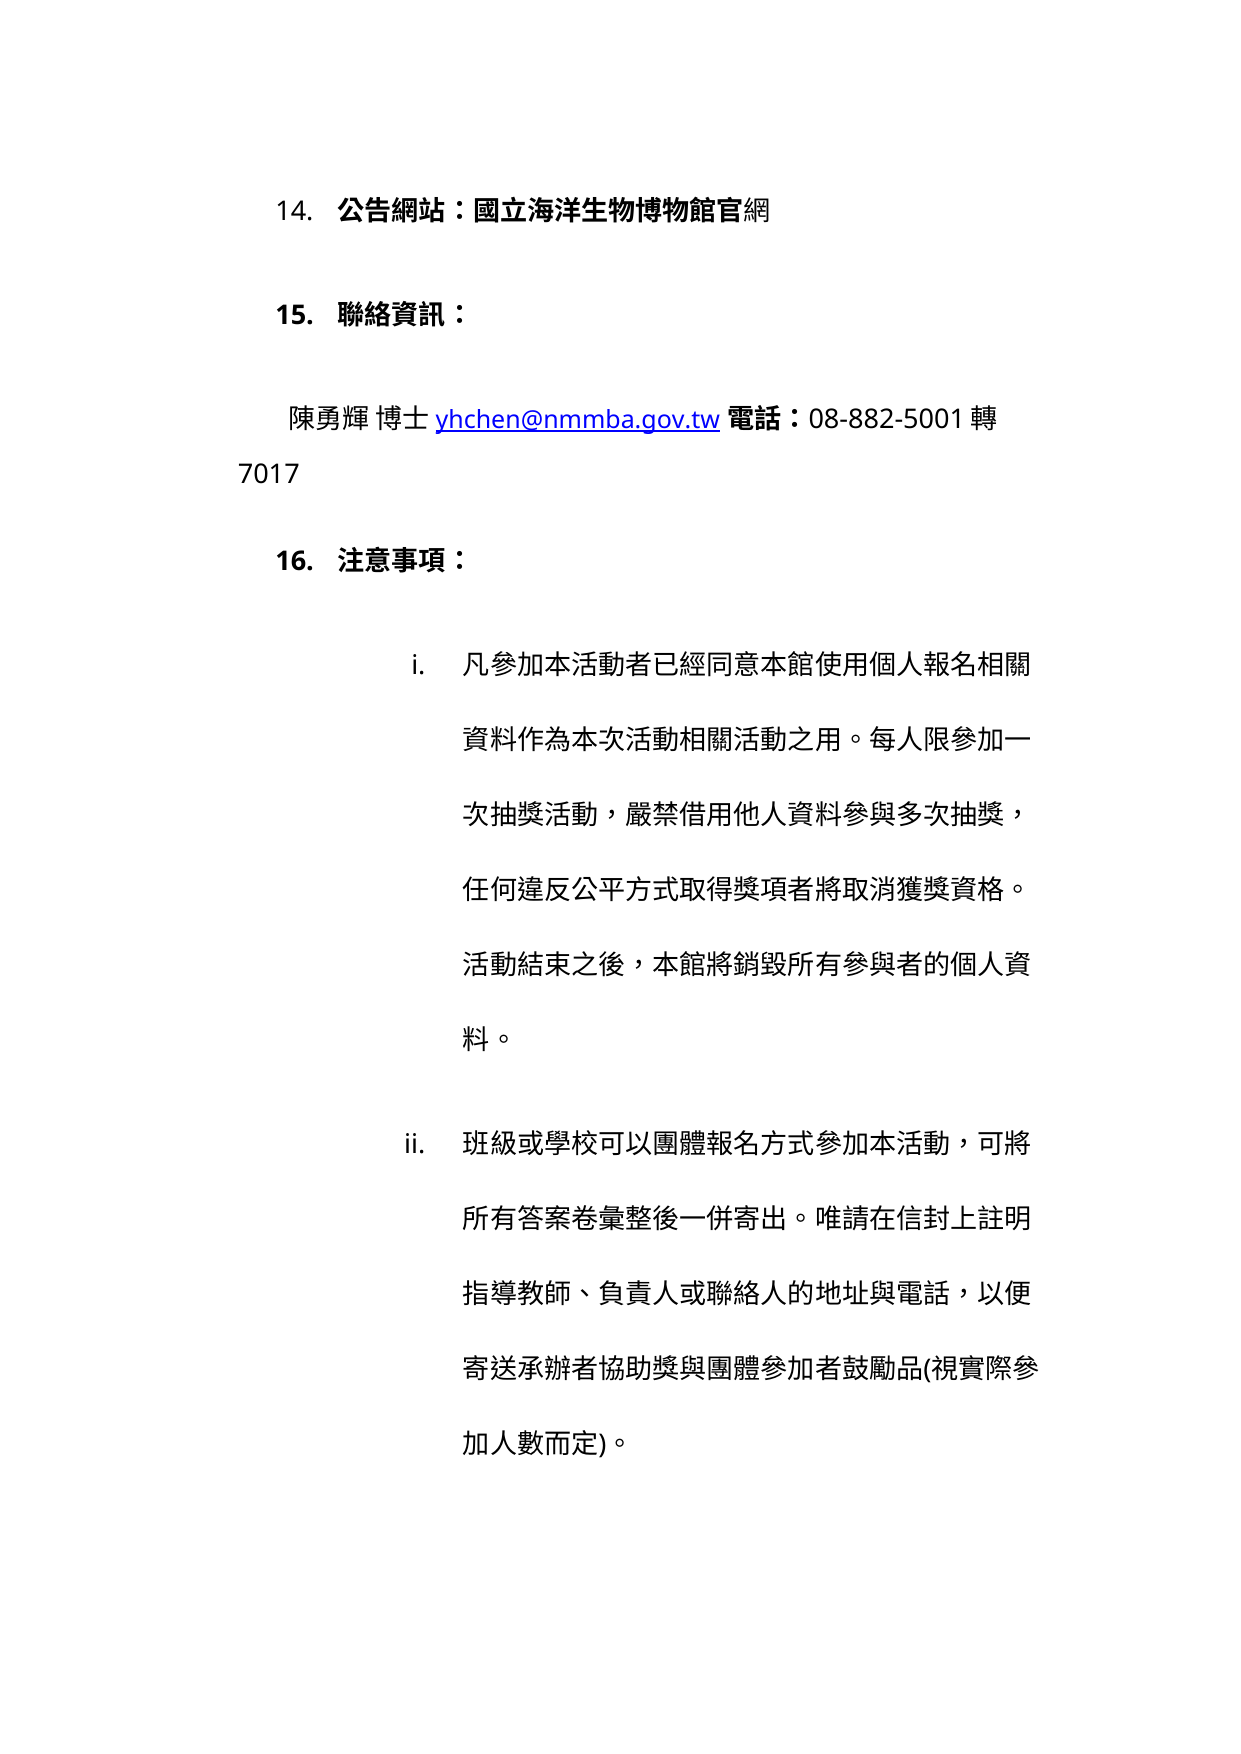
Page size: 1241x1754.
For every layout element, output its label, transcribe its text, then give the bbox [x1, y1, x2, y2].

list 班級或學校可以團體報名方式參加本活動，可將所有答案卷彙整後一併寄出。唯請在信封上註明指導教師、負責人或聯絡人的地址與電話，以便寄送承辦者協助獎與團體參加者鼓勵品(視實際參加人數而定)。 [425, 1098, 1053, 1473]
list 注意事項： [275, 514, 1053, 589]
list 聯絡資訊： [275, 269, 1053, 344]
list 陳勇輝 博士 yhchen@nmmba.gov.tw 電話：08-882-5001轉7017 [238, 373, 1053, 485]
list 凡參加本活動者已經同意本館使用個人報名相關資料作為本次活動相關活動之用。每人限參加一次抽獎活動，嚴禁借用他人資料參與多次抽獎，任何違反公平方式取得獎項者將取消獲獎資格。活動結束之後，本館將銷毀所有參與者的個人資料。 [425, 619, 1053, 1069]
list 公告網站：國立海洋生物博物館官網 [275, 164, 1053, 239]
